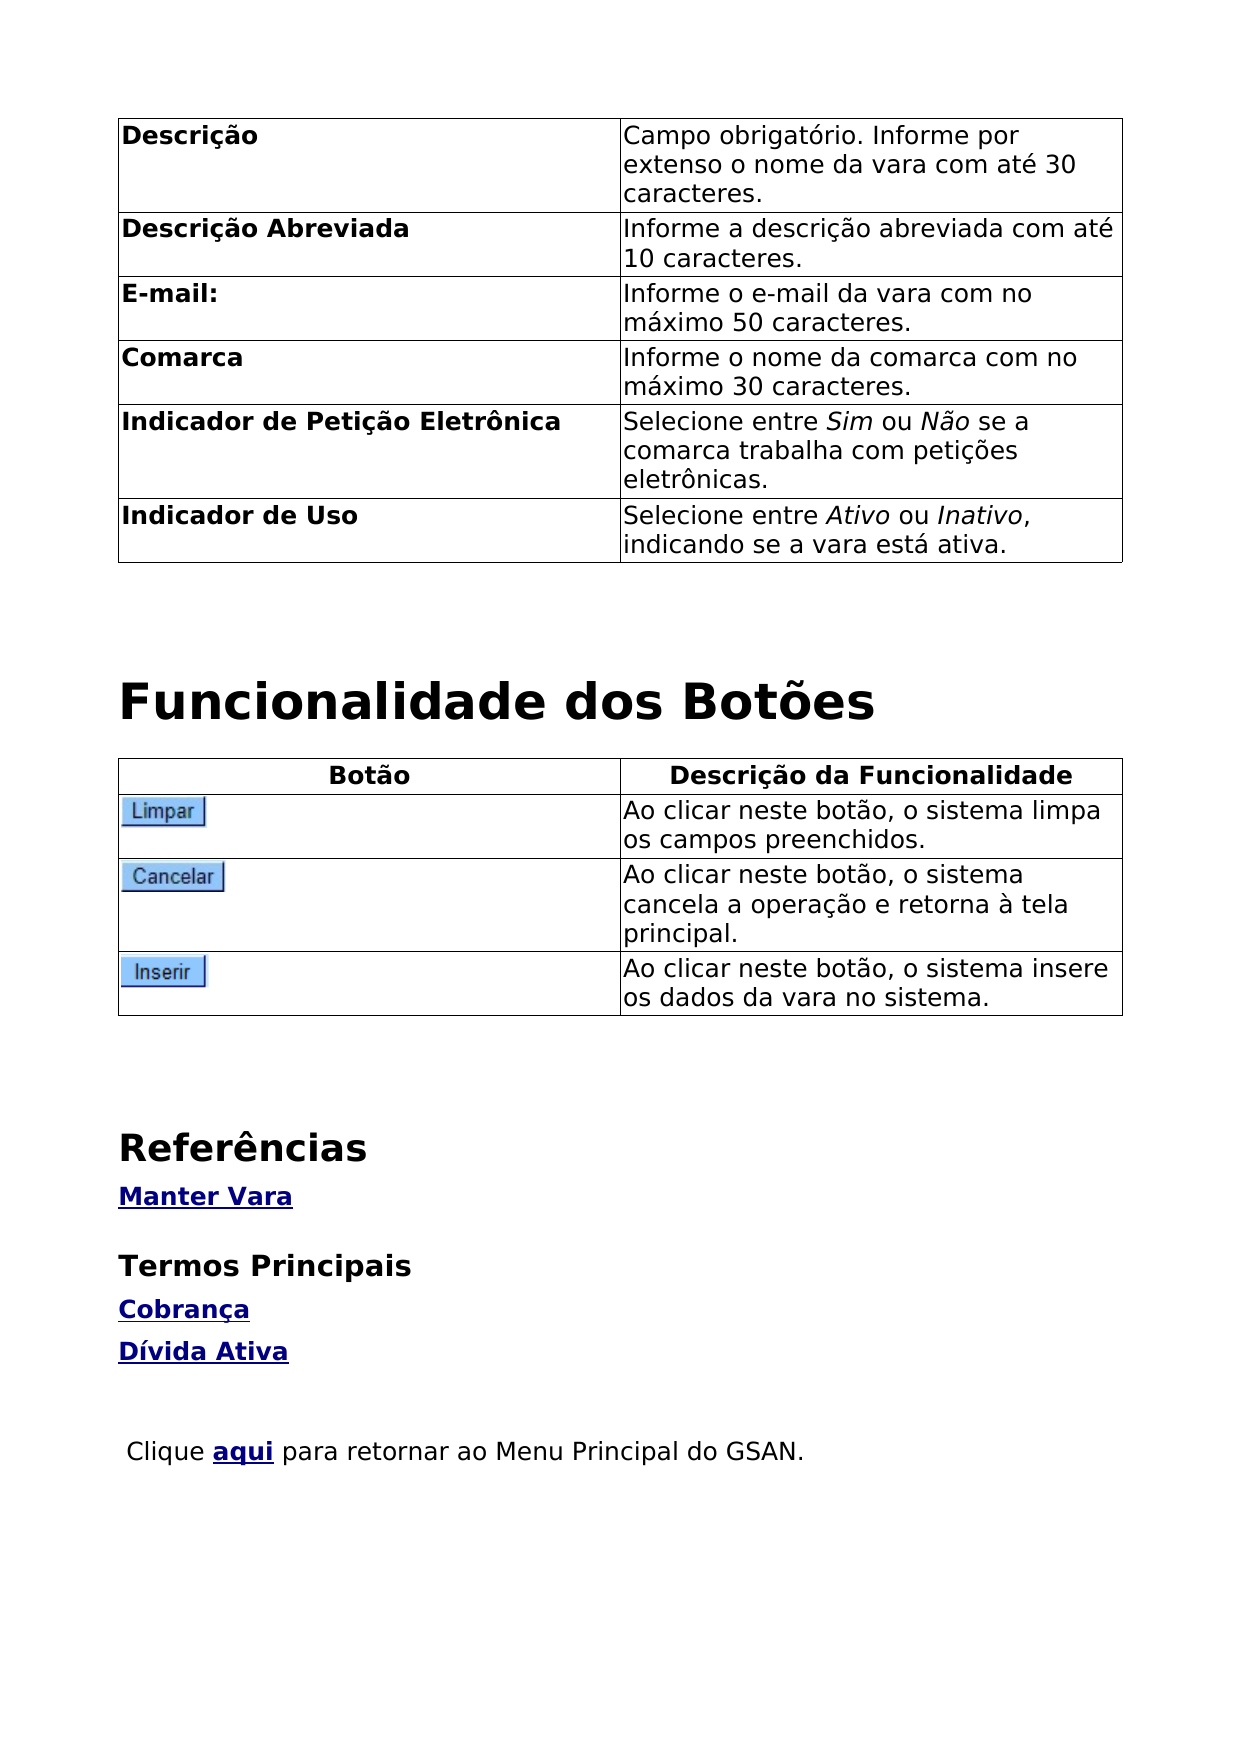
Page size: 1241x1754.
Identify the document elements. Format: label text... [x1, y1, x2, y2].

table_cell [119, 795, 620, 858]
table_header Descrição da Funcionalidade [621, 759, 1122, 793]
text Clique aqui para retornar ao Menu Principal do GSAN. [118, 1379, 1122, 1466]
text Cobrança [118, 1295, 1122, 1324]
subtitle Referências [118, 1126, 1122, 1170]
subtitle Funcionalidade dos Botões [118, 673, 1122, 731]
table_cell [119, 952, 620, 1015]
table_cell Ao clicar neste botão, o sistema cancela a operação e retorna à tela principal. [621, 859, 1122, 951]
text Dívida Ativa [118, 1337, 1122, 1366]
subtitle Termos Principais [118, 1249, 1122, 1283]
table_cell Comarca [119, 341, 620, 404]
table_cell Informe o e-mail da vara com no máximo 50 caracteres. [621, 277, 1122, 340]
picture [121, 796, 207, 828]
table_cell Informe o nome da comarca com no máximo 30 caracteres. [621, 341, 1122, 404]
picture [121, 954, 209, 989]
table_cell Campo obrigatório. Informe por extenso o nome da vara com até 30 caracteres. [621, 119, 1122, 212]
table_cell Descrição [119, 119, 620, 212]
table_cell Ao clicar neste botão, o sistema insere os dados da vara no sistema. [621, 952, 1122, 1015]
table_header Botão [119, 759, 620, 793]
table_cell E-mail: [119, 277, 620, 340]
text Manter Vara [118, 1182, 1122, 1211]
table_cell Indicador de Uso [119, 499, 620, 562]
table_cell Descrição Abreviada [119, 213, 620, 276]
table_cell Selecione entre Sim ou Não se a comarca trabalha com petições eletrônicas. [621, 405, 1122, 498]
picture [121, 860, 226, 892]
table_cell Ao clicar neste botão, o sistema limpa os campos preenchidos. [621, 795, 1122, 858]
table_cell Selecione entre Ativo ou Inativo, indicando se a vara está ativa. [621, 499, 1122, 562]
table_cell [119, 859, 620, 951]
table_cell Indicador de Petição Eletrônica [119, 405, 620, 498]
table_cell Informe a descrição abreviada com até 10 caracteres. [621, 213, 1122, 276]
